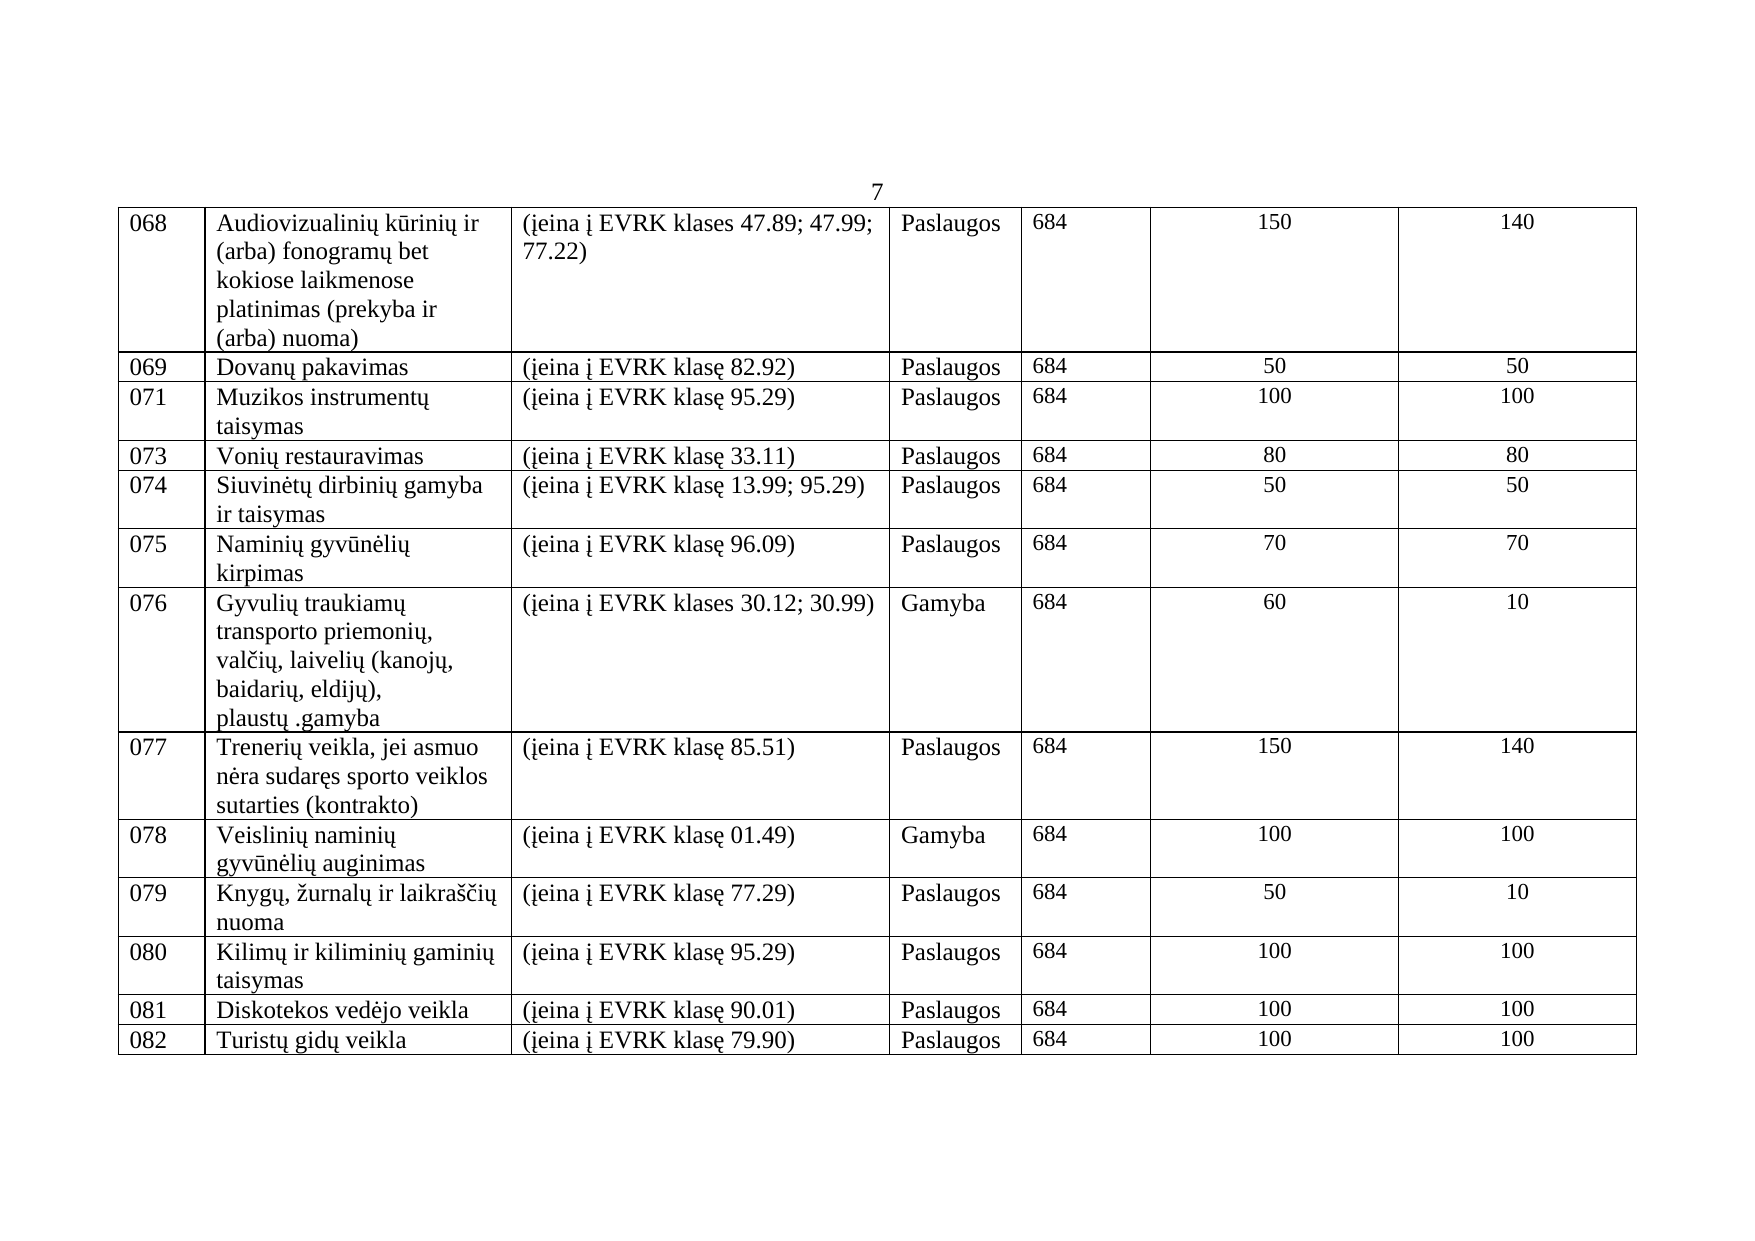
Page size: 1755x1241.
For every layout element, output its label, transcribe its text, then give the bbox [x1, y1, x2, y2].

table_cell 100 [1399, 995, 1636, 1024]
table_cell 077 [119, 733, 204, 819]
table_cell 100 [1399, 1025, 1636, 1054]
table_cell (įeina į EVRK klasę 77.29) [512, 878, 889, 936]
table_cell 684 [1022, 353, 1150, 381]
table_cell 068 [119, 208, 204, 351]
table_cell Trenerių veikla, jei asmuo nėra sudaręs sporto veiklos sutarties (kontrakto) [206, 733, 511, 819]
table_cell (įeina į EVRK klasę 85.51) [512, 733, 889, 819]
table_cell 100 [1151, 382, 1398, 440]
table_cell 684 [1022, 382, 1150, 440]
table_cell Paslaugos [890, 878, 1021, 936]
table_cell 073 [119, 441, 204, 469]
table_cell 684 [1022, 208, 1150, 351]
table_cell 50 [1399, 353, 1636, 381]
table_cell 100 [1151, 937, 1398, 994]
table_cell 100 [1399, 382, 1636, 440]
table_cell Paslaugos [890, 995, 1021, 1024]
table_cell 684 [1022, 995, 1150, 1024]
table_cell (įeina į EVRK klasę 01.49) [512, 820, 889, 877]
table_cell Vonių restauravimas [206, 441, 511, 469]
table_cell 50 [1399, 471, 1636, 528]
table_cell 10 [1399, 588, 1636, 731]
table_cell (įeina į EVRK klasę 95.29) [512, 937, 889, 994]
table_cell 079 [119, 878, 204, 936]
table_cell 684 [1022, 441, 1150, 469]
table_cell 80 [1151, 441, 1398, 469]
table_cell Paslaugos [890, 441, 1021, 469]
table_cell 684 [1022, 878, 1150, 936]
table_cell 140 [1399, 208, 1636, 351]
table_cell Paslaugos [890, 471, 1021, 528]
table_cell Paslaugos [890, 382, 1021, 440]
table_cell 076 [119, 588, 204, 731]
table_cell Dovanų pakavimas [206, 353, 511, 381]
table_cell Turistų gidų veikla [206, 1025, 511, 1054]
table_cell 078 [119, 820, 204, 877]
table_cell 684 [1022, 1025, 1150, 1054]
table_cell 70 [1399, 529, 1636, 587]
table_cell 70 [1151, 529, 1398, 587]
table_cell Paslaugos [890, 733, 1021, 819]
table_cell 684 [1022, 937, 1150, 994]
table_cell Gyvulių traukiamų transporto priemonių, valčių, laivelių (kanojų, baidarių, eldijų), plaustų .gamyba [206, 588, 511, 731]
table_cell Diskotekos vedėjo veikla [206, 995, 511, 1024]
table_cell Paslaugos [890, 529, 1021, 587]
table_cell (įeina į EVRK klases 30.12; 30.99) [512, 588, 889, 731]
table_cell 60 [1151, 588, 1398, 731]
table_cell (įeina į EVRK klasę 33.11) [512, 441, 889, 469]
table_cell Kilimų ir kiliminių gaminių taisymas [206, 937, 511, 994]
table_cell 140 [1399, 733, 1636, 819]
table_cell 684 [1022, 471, 1150, 528]
table_cell 100 [1151, 995, 1398, 1024]
table_cell 069 [119, 353, 204, 381]
table_cell Veislinių naminių gyvūnėlių auginimas [206, 820, 511, 877]
table_cell 100 [1151, 1025, 1398, 1054]
table_cell (įeina į EVRK klasę 82.92) [512, 353, 889, 381]
table_cell (įeina į EVRK klasę 79.90) [512, 1025, 889, 1054]
table_cell (įeina į EVRK klases 47.89; 47.99; 77.22) [512, 208, 889, 351]
table_cell 684 [1022, 588, 1150, 731]
table_cell 684 [1022, 733, 1150, 819]
table_cell Siuvinėtų dirbinių gamyba ir taisymas [206, 471, 511, 528]
table_cell 150 [1151, 733, 1398, 819]
table_cell Gamyba [890, 820, 1021, 877]
table_cell 074 [119, 471, 204, 528]
table_cell 684 [1022, 529, 1150, 587]
table_cell 082 [119, 1025, 204, 1054]
table_cell 080 [119, 937, 204, 994]
table_cell (įeina į EVRK klasę 13.99; 95.29) [512, 471, 889, 528]
table_cell 684 [1022, 820, 1150, 877]
table_cell Paslaugos [890, 1025, 1021, 1054]
table_cell 081 [119, 995, 204, 1024]
table_cell 075 [119, 529, 204, 587]
table_cell 10 [1399, 878, 1636, 936]
table_cell Muzikos instrumentų taisymas [206, 382, 511, 440]
table_cell Paslaugos [890, 937, 1021, 994]
table_cell 80 [1399, 441, 1636, 469]
table_cell Naminių gyvūnėlių kirpimas [206, 529, 511, 587]
table_cell (įeina į EVRK klasę 95.29) [512, 382, 889, 440]
table_cell 100 [1151, 820, 1398, 877]
table_cell Knygų, žurnalų ir laikraščių nuoma [206, 878, 511, 936]
table_cell Gamyba [890, 588, 1021, 731]
table_cell Audiovizualinių kūrinių ir (arba) fonogramų bet kokiose laikmenose platinimas (prekyba ir (arba) nuoma) [206, 208, 511, 351]
table_cell 100 [1399, 937, 1636, 994]
table_cell 150 [1151, 208, 1398, 351]
table_cell (įeina į EVRK klasę 96.09) [512, 529, 889, 587]
table_cell 50 [1151, 878, 1398, 936]
table_cell Paslaugos [890, 208, 1021, 351]
table_cell Paslaugos [890, 353, 1021, 381]
table_cell 100 [1399, 820, 1636, 877]
table_cell 50 [1151, 353, 1398, 381]
table_cell (įeina į EVRK klasę 90.01) [512, 995, 889, 1024]
table_cell 50 [1151, 471, 1398, 528]
table_cell 071 [119, 382, 204, 440]
